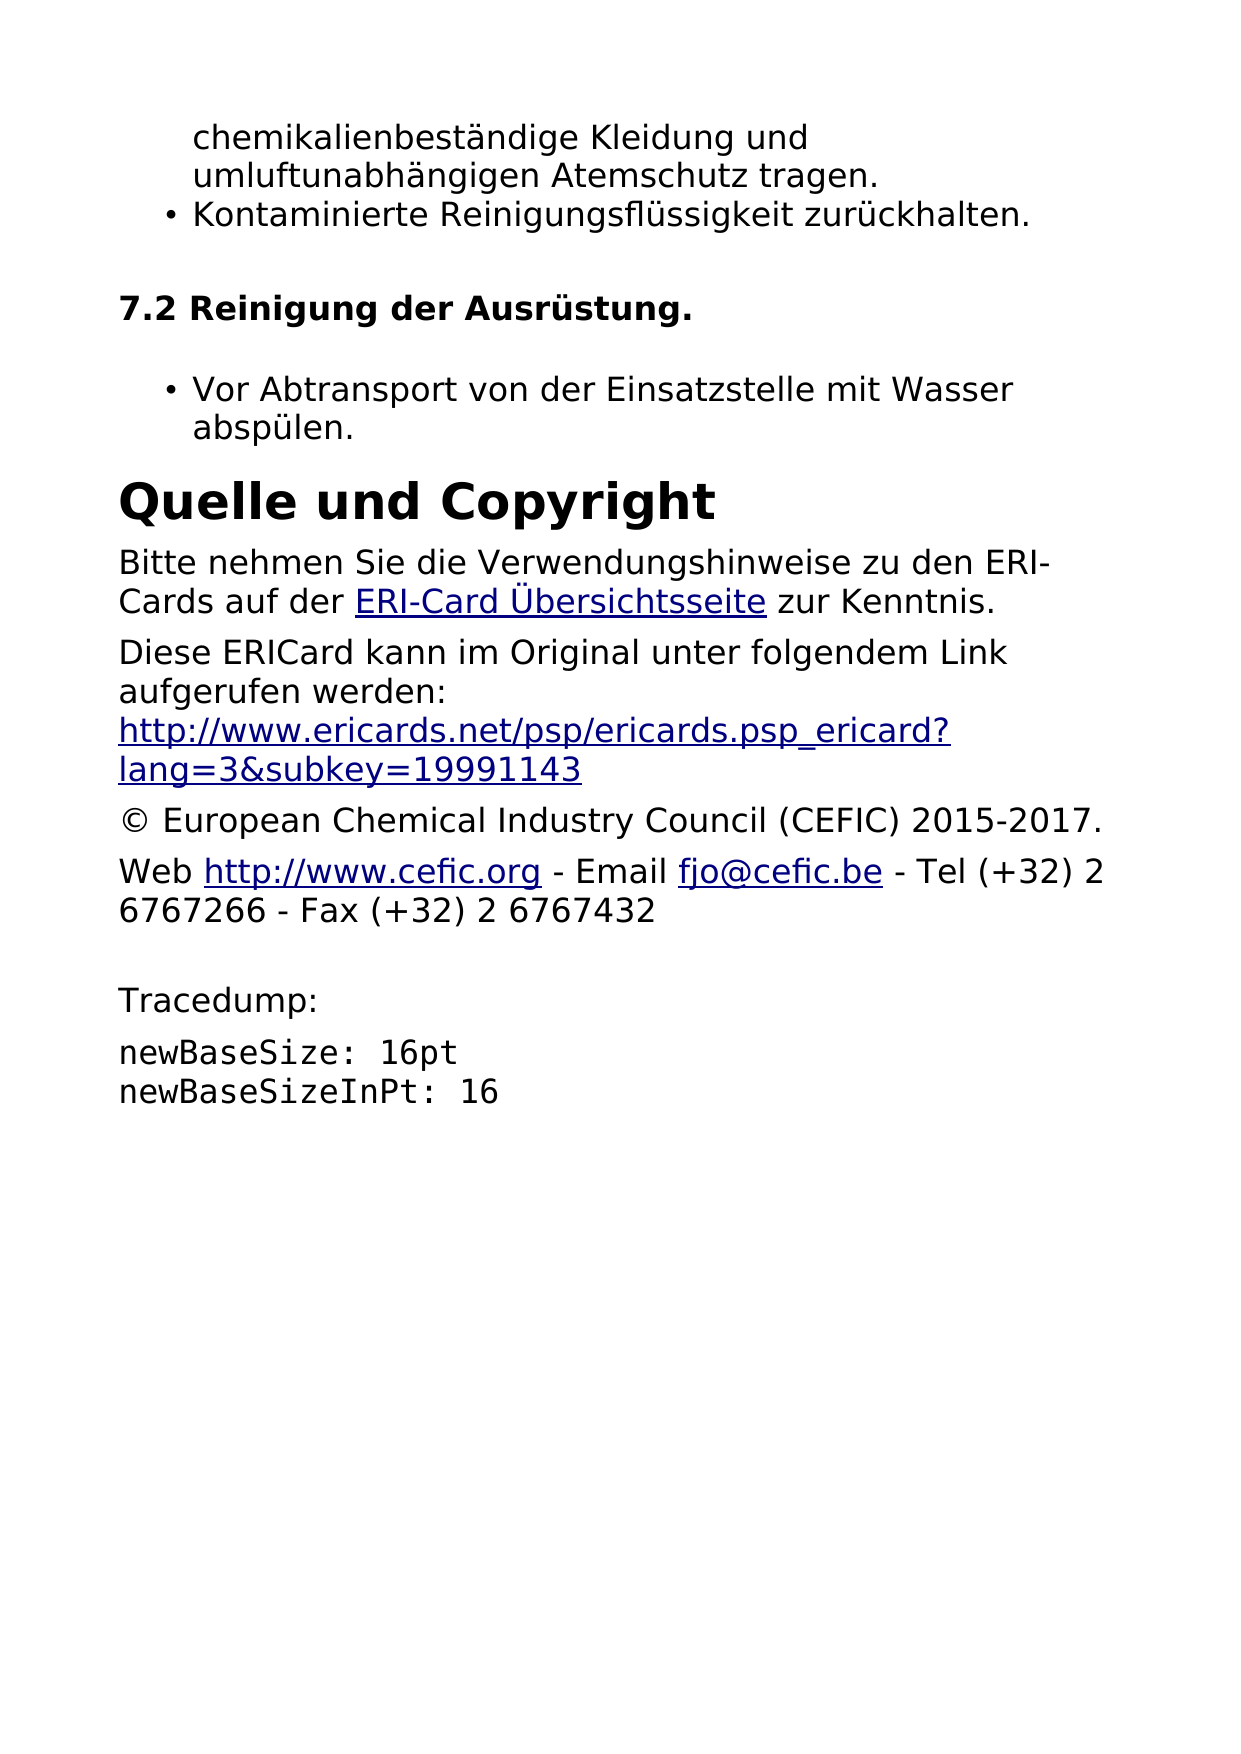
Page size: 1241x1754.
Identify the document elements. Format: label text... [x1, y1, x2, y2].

text Diese ERICard kann im Original unter folgendem Link aufgerufen werden: http://www.ericards.net/psp/ericards.psp_ericard?lang=3&subkey=19991143 [118, 634, 1122, 789]
list chemikalienbeständige Kleidung und umluftunabhängigen Atemschutz tragen. [177, 118, 1122, 196]
text Bitte nehmen Sie die Verwendungshinweise zu den ERI-Cards auf der ERI-Card Übersichtsseite zur Kenntnis. [118, 543, 1122, 621]
list Kontaminierte Reinigungsflüssigkeit zurückhalten. [177, 196, 1122, 235]
subtitle 7.2 Reinigung der Ausrüstung. [118, 289, 1122, 328]
subtitle Quelle und Copyright [118, 473, 1122, 531]
text Tracedump: [118, 943, 1122, 1021]
text newBaseSize: 16pt newBaseSizeInPt: 16 [118, 1033, 1122, 1111]
list Vor Abtransport von der Einsatzstelle mit Wasser abspülen. [177, 370, 1122, 448]
text Web http://www.cefic.org - Email fjo@cefic.be - Tel (+32) 2 6767266 - Fax (+32) 2 6767432 [118, 853, 1122, 931]
text © European Chemical Industry Council (CEFIC) 2015-2017. [118, 802, 1122, 840]
